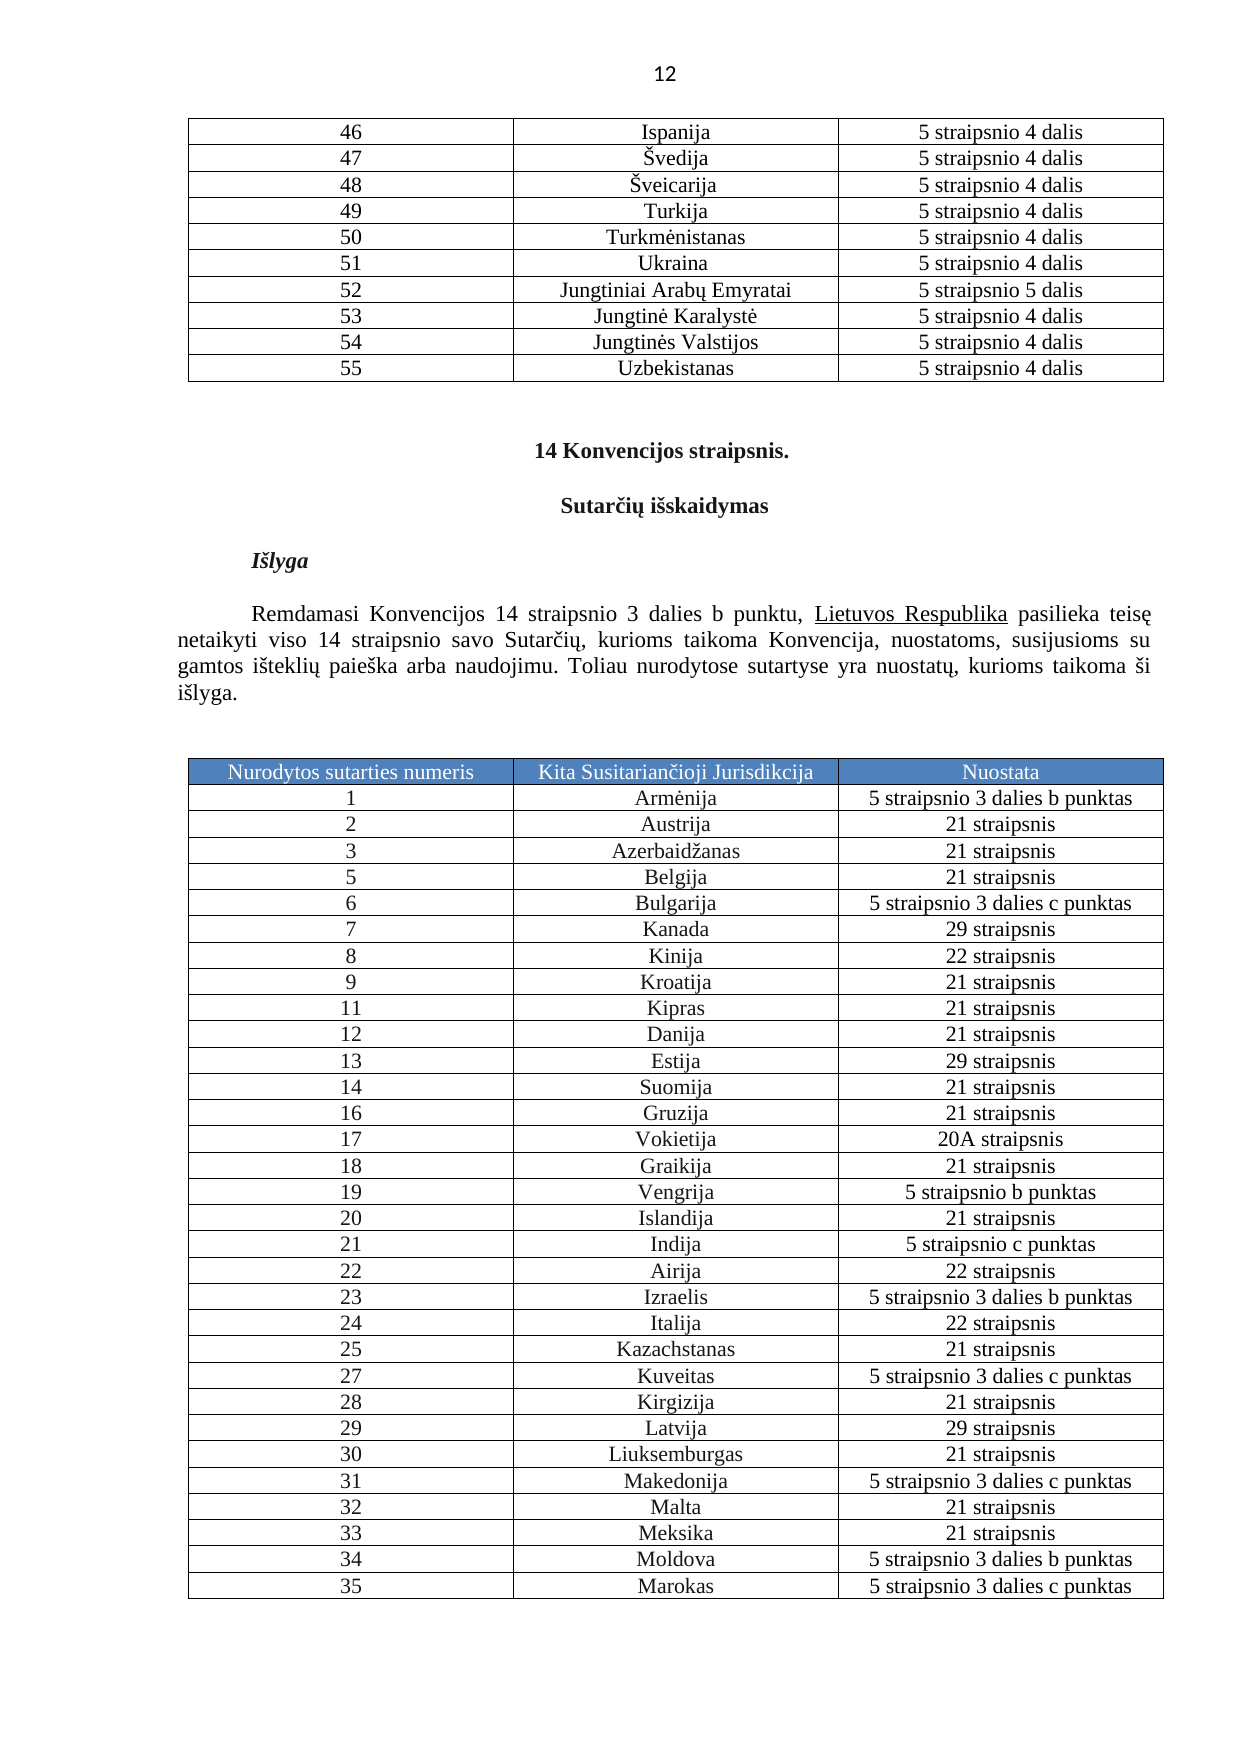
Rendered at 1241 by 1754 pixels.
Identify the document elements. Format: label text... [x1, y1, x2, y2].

table_cell 17 [189, 1126, 513, 1152]
table_cell Kinija [514, 943, 838, 968]
table_cell 31 [189, 1468, 513, 1493]
table_cell 5 straipsnio 4 dalis [839, 224, 1163, 249]
table_cell Latvija [514, 1415, 838, 1440]
table_cell 21 straipsnis [839, 1389, 1163, 1414]
table_cell Bulgarija [514, 890, 838, 915]
table_cell 51 [189, 250, 513, 276]
table_header Kita Susitariančioji Jurisdikcija [514, 759, 838, 784]
table_cell 5 straipsnio 3 dalies c punktas [839, 1363, 1163, 1388]
table_cell 22 [189, 1258, 513, 1283]
table_cell Austrija [514, 811, 838, 837]
table_cell 46 [189, 119, 513, 144]
table_cell Malta [514, 1494, 838, 1519]
table_cell Izraelis [514, 1284, 838, 1309]
table_cell Azerbaidžanas [514, 838, 838, 863]
table_cell 21 straipsnis [839, 864, 1163, 889]
table_cell 21 straipsnis [839, 1441, 1163, 1467]
table_cell 21 straipsnis [839, 1336, 1163, 1362]
table_cell 23 [189, 1284, 513, 1309]
table_cell 21 straipsnis [839, 1205, 1163, 1230]
table_cell Kuveitas [514, 1363, 838, 1388]
table_cell 32 [189, 1494, 513, 1519]
table_cell 21 straipsnis [839, 1153, 1163, 1178]
table_cell 7 [189, 916, 513, 942]
table_cell 5 straipsnio 4 dalis [839, 145, 1163, 171]
table_cell 13 [189, 1048, 513, 1073]
table_cell 25 [189, 1336, 513, 1362]
table_cell Makedonija [514, 1468, 838, 1493]
table_cell Jungtinės Valstijos [514, 329, 838, 354]
table_cell 5 straipsnio 4 dalis [839, 250, 1163, 276]
table_cell Kipras [514, 995, 838, 1020]
table_cell Kanada [514, 916, 838, 942]
table_cell 5 straipsnio c punktas [839, 1231, 1163, 1257]
table_cell 21 straipsnis [839, 995, 1163, 1020]
table_cell Meksika [514, 1520, 838, 1545]
table_cell 21 straipsnis [839, 969, 1163, 994]
table_cell Suomija [514, 1074, 838, 1099]
table_cell 5 straipsnio 4 dalis [839, 303, 1163, 328]
table_cell 5 straipsnio 5 dalis [839, 277, 1163, 302]
table_cell 52 [189, 277, 513, 302]
table_cell 34 [189, 1546, 513, 1572]
table_cell 5 straipsnio 3 dalies b punktas [839, 1546, 1163, 1572]
table_cell 5 straipsnio 4 dalis [839, 119, 1163, 144]
table_cell 5 straipsnio 3 dalies c punktas [839, 1573, 1163, 1598]
table_cell Turkija [514, 198, 838, 223]
table_cell 29 [189, 1415, 513, 1440]
table_cell Gruzija [514, 1100, 838, 1125]
table_cell Moldova [514, 1546, 838, 1572]
table_cell Švedija [514, 145, 838, 171]
table_cell 6 [189, 890, 513, 915]
table_cell Kirgizija [514, 1389, 838, 1414]
table_cell Islandija [514, 1205, 838, 1230]
table_cell 21 straipsnis [839, 1021, 1163, 1047]
table_cell Ukraina [514, 250, 838, 276]
table_cell 33 [189, 1520, 513, 1545]
table_cell 48 [189, 172, 513, 197]
table_cell 5 straipsnio 3 dalies c punktas [839, 1468, 1163, 1493]
table_cell Vengrija [514, 1179, 838, 1204]
table_cell 2 [189, 811, 513, 837]
table_cell 18 [189, 1153, 513, 1178]
table_cell 54 [189, 329, 513, 354]
table_cell Armėnija [514, 785, 838, 810]
table_cell Vokietija [514, 1126, 838, 1152]
table_cell 19 [189, 1179, 513, 1204]
table_cell 5 [189, 864, 513, 889]
table_header Nurodytos sutarties numeris [189, 759, 513, 784]
table_cell 49 [189, 198, 513, 223]
table_cell 5 straipsnio 4 dalis [839, 172, 1163, 197]
table_cell 21 straipsnis [839, 811, 1163, 837]
table_cell Estija [514, 1048, 838, 1073]
table_cell 3 [189, 838, 513, 863]
table_cell 29 straipsnis [839, 1048, 1163, 1073]
table_cell 27 [189, 1363, 513, 1388]
table_cell 35 [189, 1573, 513, 1598]
table_cell Airija [514, 1258, 838, 1283]
text Remdamasi Konvencijos 14 straipsnio 3 dalies b punktu, Lietuvos Respublika pasilieka teisę netaikyti viso 14 straipsnio savo Sutarčių, kurioms taikoma Konvencija, nuostatoms, susijusioms su gamtos išteklių paieška arba naudojimu. Toliau nurodytose sutartyse yra nuostatų, kurioms taikoma ši išlyga. [177, 600, 1152, 705]
table_cell 22 straipsnis [839, 943, 1163, 968]
table_cell 5 straipsnio 3 dalies b punktas [839, 785, 1163, 810]
table_cell 21 straipsnis [839, 1074, 1163, 1099]
table_cell Ispanija [514, 119, 838, 144]
table_cell Marokas [514, 1573, 838, 1598]
table_cell 1 [189, 785, 513, 810]
table_cell 20 [189, 1205, 513, 1230]
table_cell 47 [189, 145, 513, 171]
table_cell Šveicarija [514, 172, 838, 197]
table_cell Uzbekistanas [514, 355, 838, 381]
table_cell 5 straipsnio 4 dalis [839, 355, 1163, 381]
table_cell 50 [189, 224, 513, 249]
text Sutarčių išskaidymas [177, 492, 1152, 518]
table_cell 21 straipsnis [839, 1100, 1163, 1125]
table_cell 53 [189, 303, 513, 328]
table_cell Kazachstanas [514, 1336, 838, 1362]
table_cell 8 [189, 943, 513, 968]
table_cell 22 straipsnis [839, 1258, 1163, 1283]
table_cell 5 straipsnio 4 dalis [839, 329, 1163, 354]
table_cell Belgija [514, 864, 838, 889]
table_header Nuostata [839, 759, 1163, 784]
table_cell 16 [189, 1100, 513, 1125]
table_cell Kroatija [514, 969, 838, 994]
table_cell 21 straipsnis [839, 838, 1163, 863]
table_cell 5 straipsnio 4 dalis [839, 198, 1163, 223]
table_cell Jungtiniai Arabų Emyratai [514, 277, 838, 302]
table_cell 20A straipsnis [839, 1126, 1163, 1152]
table_cell 5 straipsnio 3 dalies b punktas [839, 1284, 1163, 1309]
table_cell 11 [189, 995, 513, 1020]
table_cell 28 [189, 1389, 513, 1414]
table_cell Danija [514, 1021, 838, 1047]
table_cell Indija [514, 1231, 838, 1257]
table_cell Liuksemburgas [514, 1441, 838, 1467]
table_cell Jungtinė Karalystė [514, 303, 838, 328]
table_cell 24 [189, 1310, 513, 1335]
table_cell 14 [189, 1074, 513, 1099]
table_cell 21 [189, 1231, 513, 1257]
table_cell 22 straipsnis [839, 1310, 1163, 1335]
table_cell Graikija [514, 1153, 838, 1178]
table_cell 30 [189, 1441, 513, 1467]
table_cell 9 [189, 969, 513, 994]
text 14 Konvencijos straipsnis. [177, 437, 1152, 463]
table_cell 5 straipsnio b punktas [839, 1179, 1163, 1204]
table_cell 5 straipsnio 3 dalies c punktas [839, 890, 1163, 915]
table_cell 29 straipsnis [839, 916, 1163, 942]
table_cell 55 [189, 355, 513, 381]
table_cell 12 [189, 1021, 513, 1047]
table_cell 29 straipsnis [839, 1415, 1163, 1440]
table_cell 21 straipsnis [839, 1494, 1163, 1519]
text Išlyga [177, 547, 1152, 573]
table_cell Italija [514, 1310, 838, 1335]
table_cell Turkmėnistanas [514, 224, 838, 249]
table_cell 21 straipsnis [839, 1520, 1163, 1545]
